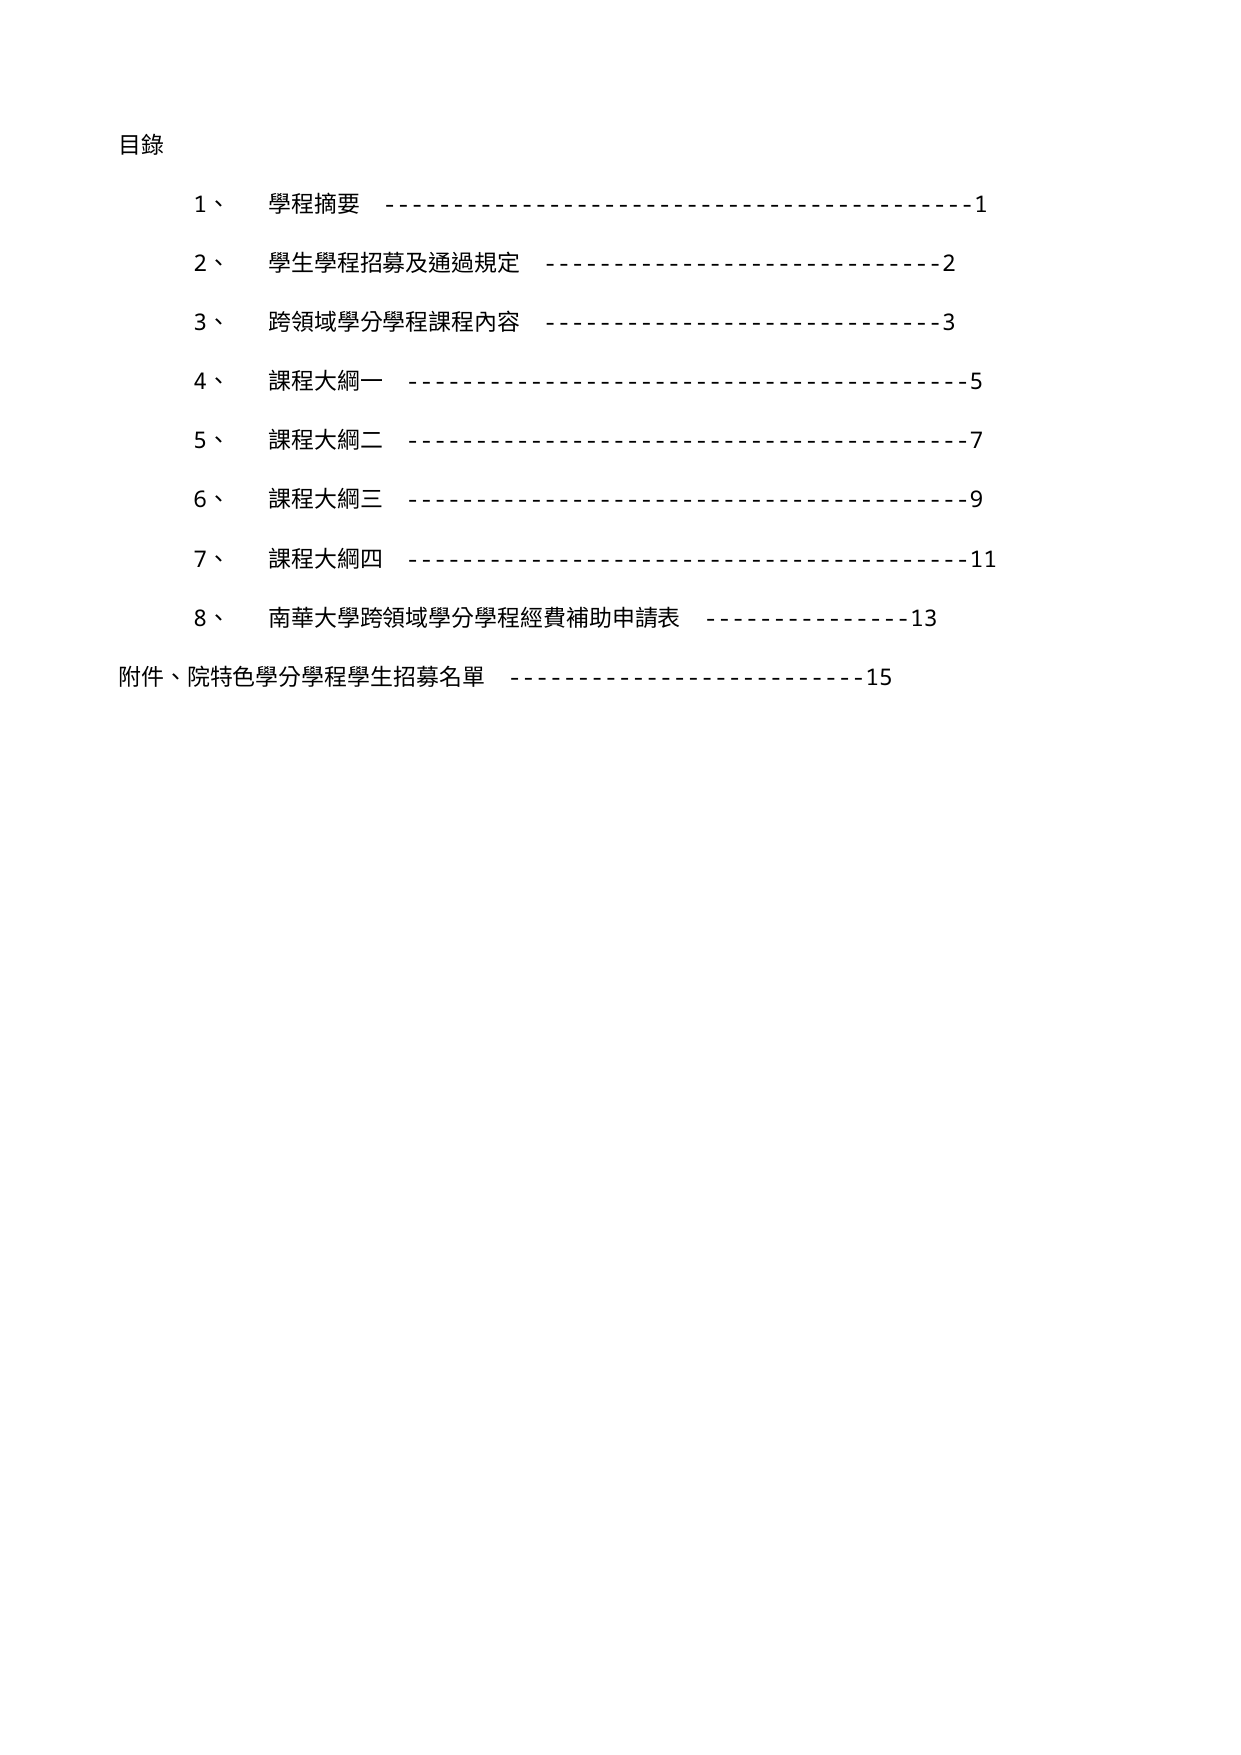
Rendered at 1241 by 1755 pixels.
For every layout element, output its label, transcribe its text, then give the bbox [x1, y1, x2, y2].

list 課程大綱四 -----------------------------------------11 [193, 540, 1122, 574]
list 跨領域學分學程課程內容 -----------------------------3 [193, 304, 1122, 337]
text 目錄 [118, 126, 1122, 160]
list 南華大學跨領域學分學程經費補助申請表 ---------------13 [193, 599, 1122, 633]
list 學程摘要 -------------------------------------------1 [193, 185, 1122, 219]
list 課程大綱三 -----------------------------------------9 [193, 481, 1122, 514]
list 學生學程招募及通過規定 -----------------------------2 [193, 244, 1122, 278]
list 課程大綱二 -----------------------------------------7 [193, 422, 1122, 455]
list 課程大綱一 -----------------------------------------5 [193, 363, 1122, 396]
text 附件、院特色學分學程學生招募名單 --------------------------15 [118, 659, 1122, 692]
